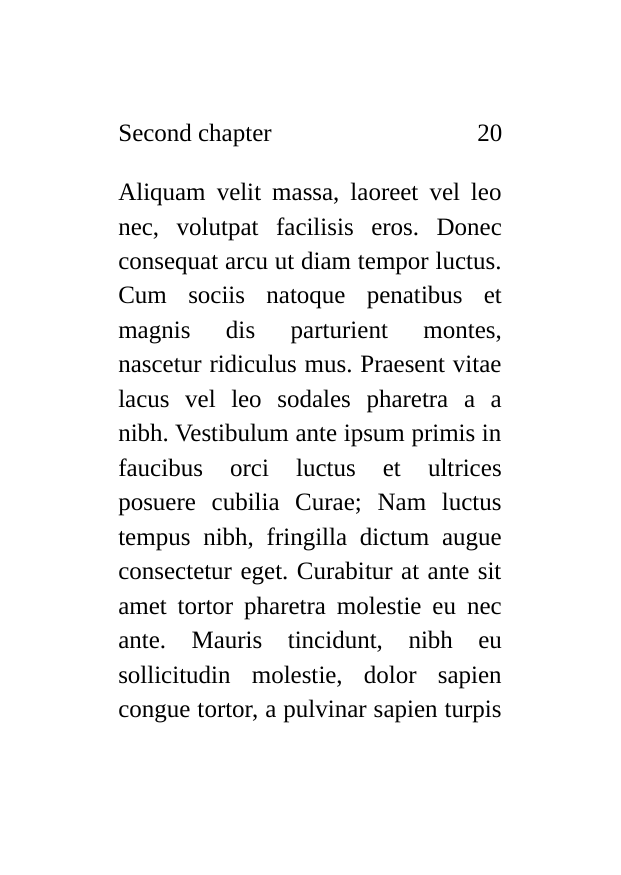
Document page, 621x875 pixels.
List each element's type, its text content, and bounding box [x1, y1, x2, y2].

text Aliquam velit massa, laoreet vel leo nec, volutpat facilisis eros. Donec consequat arcu ut diam tempor luctus. Cum sociis natoque penatibus et magnis dis parturient montes, nascetur ridiculus mus. Praesent vitae lacus vel leo sodales pharetra a a nibh. Vestibulum ante ipsum primis in faucibus orci luctus et ultrices posuere cubilia Curae; Nam luctus tempus nibh, fringilla dictum augue consectetur eget. Curabitur at ante sit amet tortor pharetra molestie eu nec ante. Mauris tincidunt, nibh eu sollicitudin molestie, dolor sapien congue tortor, a pulvinar sapien turpis [118, 177, 502, 723]
